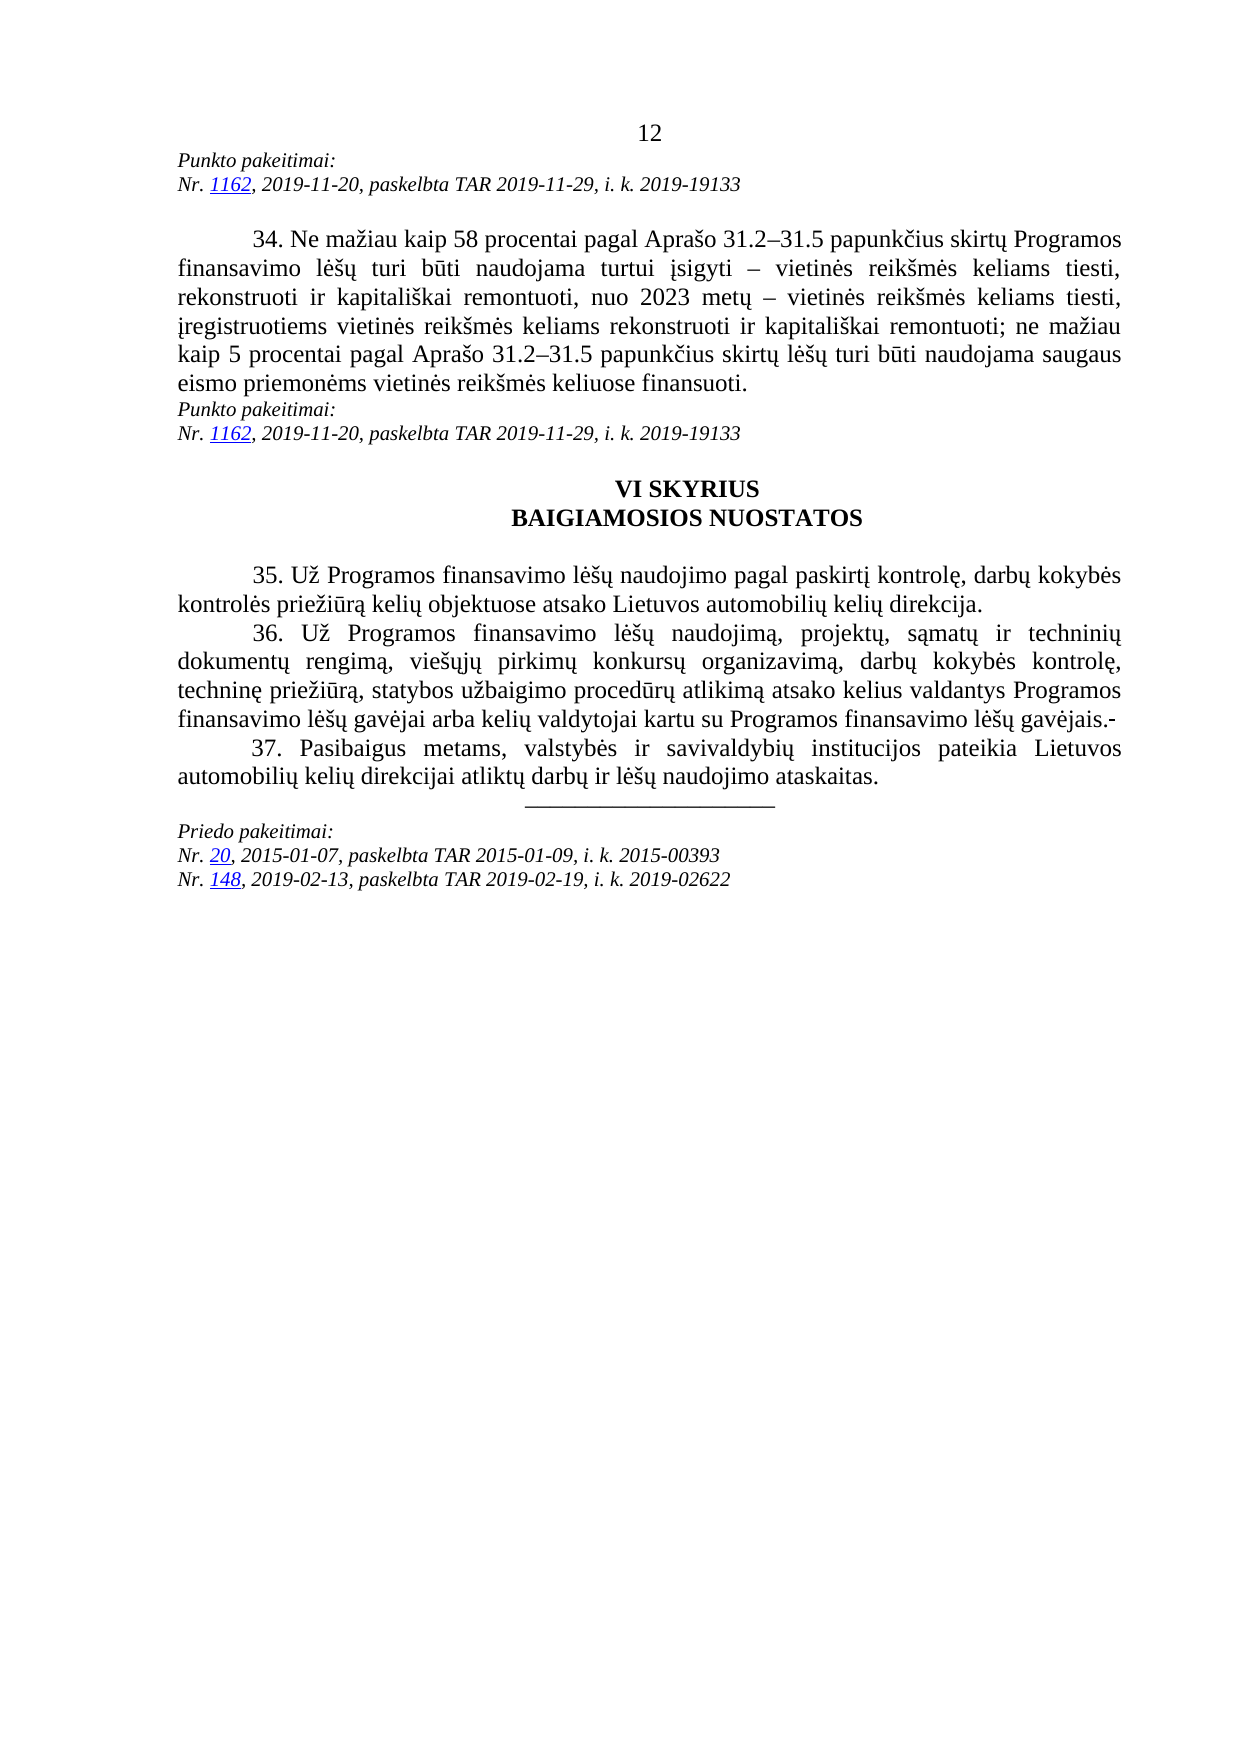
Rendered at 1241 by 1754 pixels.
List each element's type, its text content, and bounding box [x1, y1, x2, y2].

text Punkto pakeitimai: [177, 397, 1122, 421]
text Priedo pakeitimai: [177, 819, 1122, 843]
text VI SKYRIUS [177, 474, 1122, 503]
text Nr. 1162, 2019-11-20, paskelbta TAR 2019-11-29, i. k. 2019-19133 [177, 421, 1122, 445]
text Punkto pakeitimai: [177, 148, 1122, 172]
text –––––––––––––––––––– [177, 790, 1122, 819]
text 35. Už Programos finansavimo lėšų naudojimo pagal paskirtį kontrolę, darbų kokybės kontrolės priežiūrą kelių objektuose atsako Lietuvos automobilių kelių direkcija. [177, 560, 1122, 618]
text Nr. 148, 2019-02-13, paskelbta TAR 2019-02-19, i. k. 2019-02622 [177, 867, 1122, 891]
text 37. Pasibaigus metams, valstybės ir savivaldybių institucijos pateikia Lietuvos automobilių kelių direkcijai atliktų darbų ir lėšų naudojimo ataskaitas. [177, 733, 1122, 790]
text 36. Už Programos finansavimo lėšų naudojimą, projektų, sąmatų ir techninių dokumentų rengimą, viešųjų pirkimų konkursų organizavimą, darbų kokybės kontrolę, techninę priežiūrą, statybos užbaigimo procedūrų atlikimą atsako kelius valdantys Programos finansavimo lėšų gavėjai arba kelių valdytojai kartu su Programos finansavimo lėšų gavėjais. [177, 618, 1122, 733]
text Nr. 20, 2015-01-07, paskelbta TAR 2015-01-09, i. k. 2015-00393 [177, 843, 1122, 867]
text Nr. 1162, 2019-11-20, paskelbta TAR 2019-11-29, i. k. 2019-19133 [177, 172, 1122, 196]
text 34. Ne mažiau kaip 58 procentai pagal Aprašo 31.2–31.5 papunkčius skirtų Programos finansavimo lėšų turi būti naudojama turtui įsigyti – vietinės reikšmės keliams tiesti, rekonstruoti ir kapitališkai remontuoti, nuo 2023 metų – vietinės reikšmės keliams tiesti, įregistruotiems vietinės reikšmės keliams rekonstruoti ir kapitališkai remontuoti; ne mažiau kaip 5 procentai pagal Aprašo 31.2–31.5 papunkčius skirtų lėšų turi būti naudojama saugaus eismo priemonėms vietinės reikšmės keliuose finansuoti. [177, 224, 1122, 397]
text BAIGIAMOSIOS NUOSTATOS [177, 503, 1122, 531]
